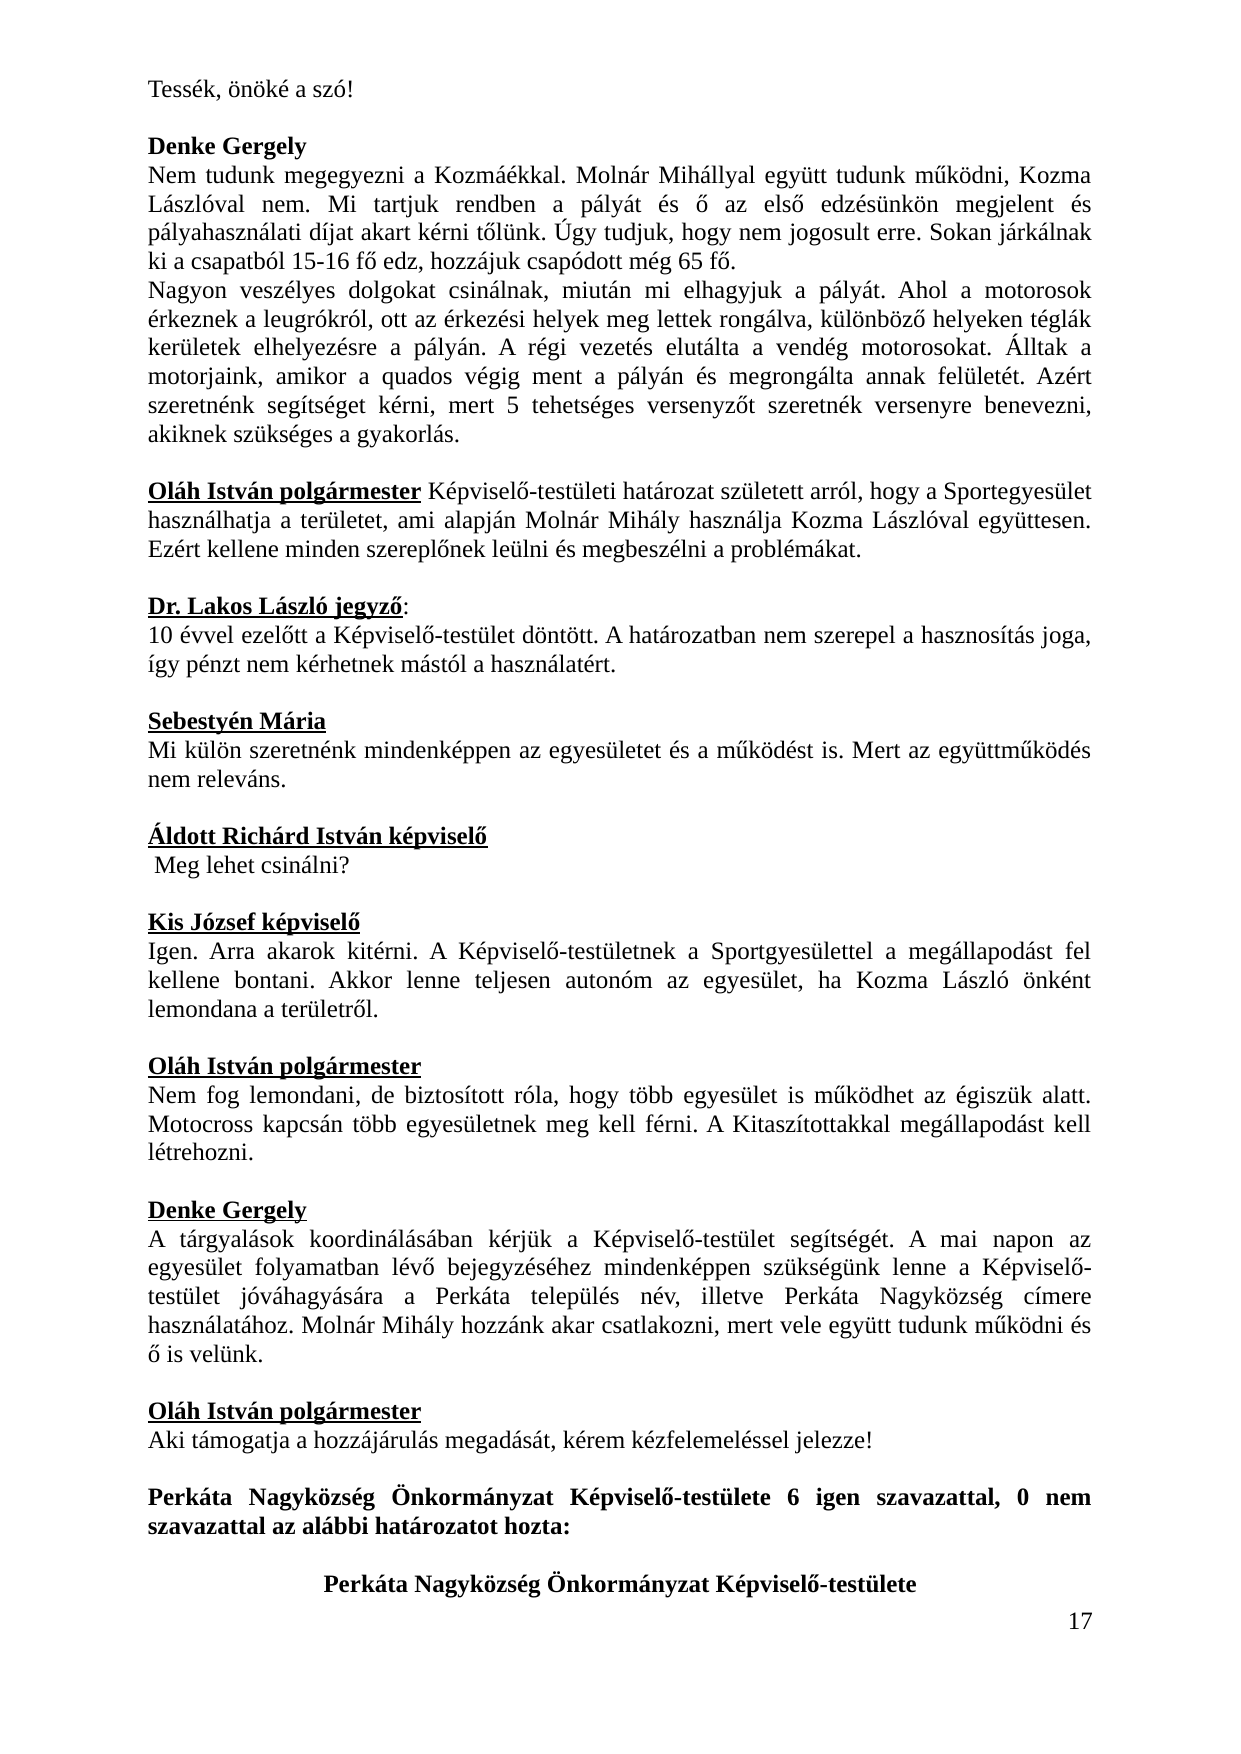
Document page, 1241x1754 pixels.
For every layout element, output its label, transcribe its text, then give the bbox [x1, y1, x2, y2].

text Nem tudunk megegyezni a Kozmáékkal. Molnár Mihállyal együtt tudunk működni, Kozma Lászlóval nem. Mi tartjuk rendben a pályát és ő az első edzésünkön megjelent és pályahasználati díjat akart kérni tőlünk. Úgy tudjuk, hogy nem jogosult erre. Sokan járkálnak ki a csapatból 15-16 fő edz, hozzájuk csapódott még 65 fő. [148, 160, 1092, 275]
text Igen. Arra akarok kitérni. A Képviselő-testületnek a Sportgyesülettel a megállapodást fel kellene bontani. Akkor lenne teljesen autonóm az egyesület, ha Kozma László önként lemondana a területről. [148, 936, 1092, 1022]
text Meg lehet csinálni? [148, 850, 1092, 879]
text Perkáta Nagyközség Önkormányzat Képviselő-testülete [148, 1569, 1092, 1597]
text Perkáta Nagyközség Önkormányzat Képviselő-testülete 6 igen szavazattal, 0 nem szavazattal az alábbi határozatot hozta: [148, 1482, 1092, 1540]
text A tárgyalások koordinálásában kérjük a Képviselő-testület segítségét. A mai napon az egyesület folyamatban lévő bejegyzéséhez mindenképpen szükségünk lenne a Képviselő-testület jóváhagyására a Perkáta település név, illetve Perkáta Nagyközség címere használatához. Molnár Mihály hozzánk akar csatlakozni, mert vele együtt tudunk működni és ő is velünk. [148, 1224, 1092, 1367]
text Áldott Richárd István képviselő [148, 821, 1092, 850]
text Denke Gergely [148, 131, 1092, 160]
text Denke Gergely [148, 1195, 1092, 1224]
text Oláh István polgármester Képviselő-testületi határozat született arról, hogy a Sportegyesület használhatja a területet, ami alapján Molnár Mihály használja Kozma Lászlóval együttesen. Ezért kellene minden szereplőnek leülni és megbeszélni a problémákat. [148, 476, 1092, 562]
text Nagyon veszélyes dolgokat csinálnak, miután mi elhagyjuk a pályát. Ahol a motorosok érkeznek a leugrókról, ott az érkezési helyek meg lettek rongálva, különböző helyeken téglák kerületek elhelyezésre a pályán. A régi vezetés elutálta a vendég motorosokat. Álltak a motorjaink, amikor a quados végig ment a pályán és megrongálta annak felületét. Azért szeretnénk segítséget kérni, mert 5 tehetséges versenyzőt szeretnék versenyre benevezni, akiknek szükséges a gyakorlás. [148, 275, 1092, 447]
text Aki támogatja a hozzájárulás megadását, kérem kézfelemeléssel jelezze! [148, 1425, 1092, 1454]
text Mi külön szeretnénk mindenképpen az egyesületet és a működést is. Mert az együttműködés nem releváns. [148, 735, 1092, 792]
text 10 évvel ezelőtt a Képviselő-testület döntött. A határozatban nem szerepel a hasznosítás joga, így pénzt nem kérhetnek mástól a használatért. [148, 620, 1092, 677]
text Kis József képviselő [148, 907, 1092, 936]
text Oláh István polgármester [148, 1051, 1092, 1080]
text Oláh István polgármester [148, 1396, 1092, 1425]
text Tessék, önöké a szó! [148, 74, 1092, 102]
text Nem fog lemondani, de biztosított róla, hogy több egyesület is működhet az égiszük alatt. Motocross kapcsán több egyesületnek meg kell férni. A Kitaszítottakkal megállapodást kell létrehozni. [148, 1080, 1092, 1166]
text Sebestyén Mária [148, 706, 1092, 735]
text Dr. Lakos László jegyző: [148, 591, 1092, 620]
